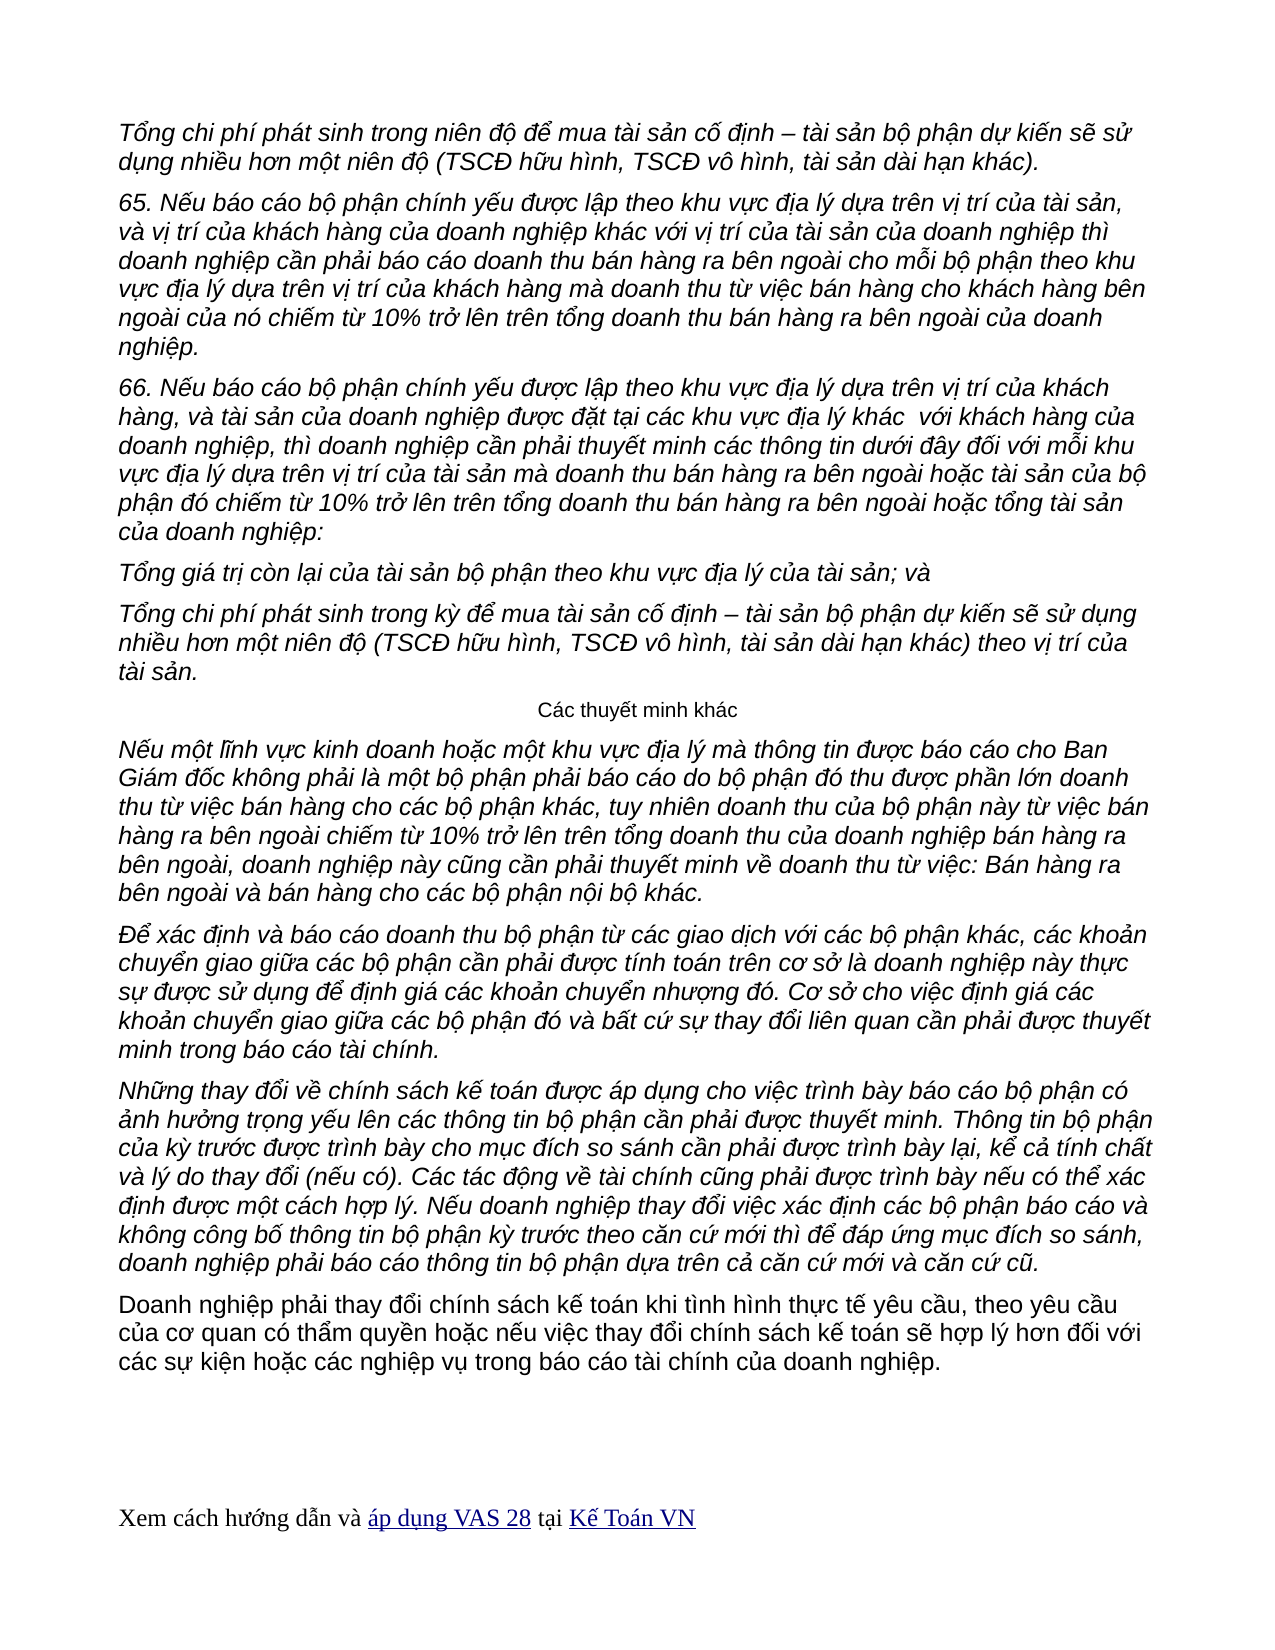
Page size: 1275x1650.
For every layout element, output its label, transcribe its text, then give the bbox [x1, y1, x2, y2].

text Doanh nghiệp phải thay đổi chính sách kế toán khi tình hình thực tế yêu cầu, theo yêu cầu của cơ quan có thẩm quyền hoặc nếu việc thay đổi chính sách kế toán sẽ hợp lý hơn đối với các sự kiện hoặc các nghiệp vụ trong báo cáo tài chính của doanh nghiệp. [118, 1289, 1157, 1376]
text Tổng giá trị còn lại của tài sản bộ phận theo khu vực địa lý của tài sản; và [118, 558, 1157, 587]
text Tổng chi phí phát sinh trong kỳ để mua tài sản cố định – tài sản bộ phận dự kiến sẽ sử dụng nhiều hơn một niên độ (TSCĐ hữu hình, TSCĐ vô hình, tài sản dài hạn khác) theo vị trí của tài sản. [118, 599, 1157, 686]
subtitle Các thuyết minh khác [118, 698, 1157, 722]
text Tổng chi phí phát sinh trong niên độ để mua tài sản cố định – tài sản bộ phận dự kiến sẽ sử dụng nhiều hơn một niên độ (TSCĐ hữu hình, TSCĐ vô hình, tài sản dài hạn khác). [118, 118, 1157, 176]
text Những thay đổi về chính sách kế toán được áp dụng cho việc trình bày báo cáo bộ phận có ảnh hưởng trọng yếu lên các thông tin bộ phận cần phải được thuyết minh. Thông tin bộ phận của kỳ trước được trình bày cho mục đích so sánh cần phải được trình bày lại, kể cả tính chất và lý do thay đổi (nếu có). Các tác động về tài chính cũng phải được trình bày nếu có thể xác định được một cách hợp lý. Nếu doanh nghiệp thay đổi việc xác định các bộ phận báo cáo và không công bố thông tin bộ phận kỳ trước theo căn cứ mới thì để đáp ứng mục đích so sánh, doanh nghiệp phải báo cáo thông tin bộ phận dựa trên cả căn cứ mới và căn cứ cũ. [118, 1076, 1157, 1277]
text 65. Nếu báo cáo bộ phận chính yếu được lập theo khu vực địa lý dựa trên vị trí của tài sản, và vị trí của khách hàng của doanh nghiệp khác với vị trí của tài sản của doanh nghiệp thì doanh nghiệp cần phải báo cáo doanh thu bán hàng ra bên ngoài cho mỗi bộ phận theo khu vực địa lý dựa trên vị trí của khách hàng mà doanh thu từ việc bán hàng cho khách hàng bên ngoài của nó chiếm từ 10% trở lên trên tổng doanh thu bán hàng ra bên ngoài của doanh nghiệp. [118, 188, 1157, 361]
text 66. Nếu báo cáo bộ phận chính yếu được lập theo khu vực địa lý dựa trên vị trí của khách hàng, và tài sản của doanh nghiệp được đặt tại các khu vực địa lý khác với khách hàng của doanh nghiệp, thì doanh nghiệp cần phải thuyết minh các thông tin dưới đây đối với mỗi khu vực địa lý dựa trên vị trí của tài sản mà doanh thu bán hàng ra bên ngoài hoặc tài sản của bộ phận đó chiếm từ 10% trở lên trên tổng doanh thu bán hàng ra bên ngoài hoặc tổng tài sản của doanh nghiệp: [118, 373, 1157, 546]
text Nếu một lĩnh vực kinh doanh hoặc một khu vực địa lý mà thông tin được báo cáo cho Ban Giám đốc không phải là một bộ phận phải báo cáo do bộ phận đó thu được phần lớn doanh thu từ việc bán hàng cho các bộ phận khác, tuy nhiên doanh thu của bộ phận này từ việc bán hàng ra bên ngoài chiếm từ 10% trở lên trên tổng doanh thu của doanh nghiệp bán hàng ra bên ngoài, doanh nghiệp này cũng cần phải thuyết minh về doanh thu từ việc: Bán hàng ra bên ngoài và bán hàng cho các bộ phận nội bộ khác. [118, 734, 1157, 907]
text Để xác định và báo cáo doanh thu bộ phận từ các giao dịch với các bộ phận khác, các khoản chuyển giao giữa các bộ phận cần phải được tính toán trên cơ sở là doanh nghiệp này thực sự được sử dụng để định giá các khoản chuyển nhượng đó. Cơ sở cho việc định giá các khoản chuyển giao giữa các bộ phận đó và bất cứ sự thay đổi liên quan cần phải được thuyết minh trong báo cáo tài chính. [118, 919, 1157, 1063]
